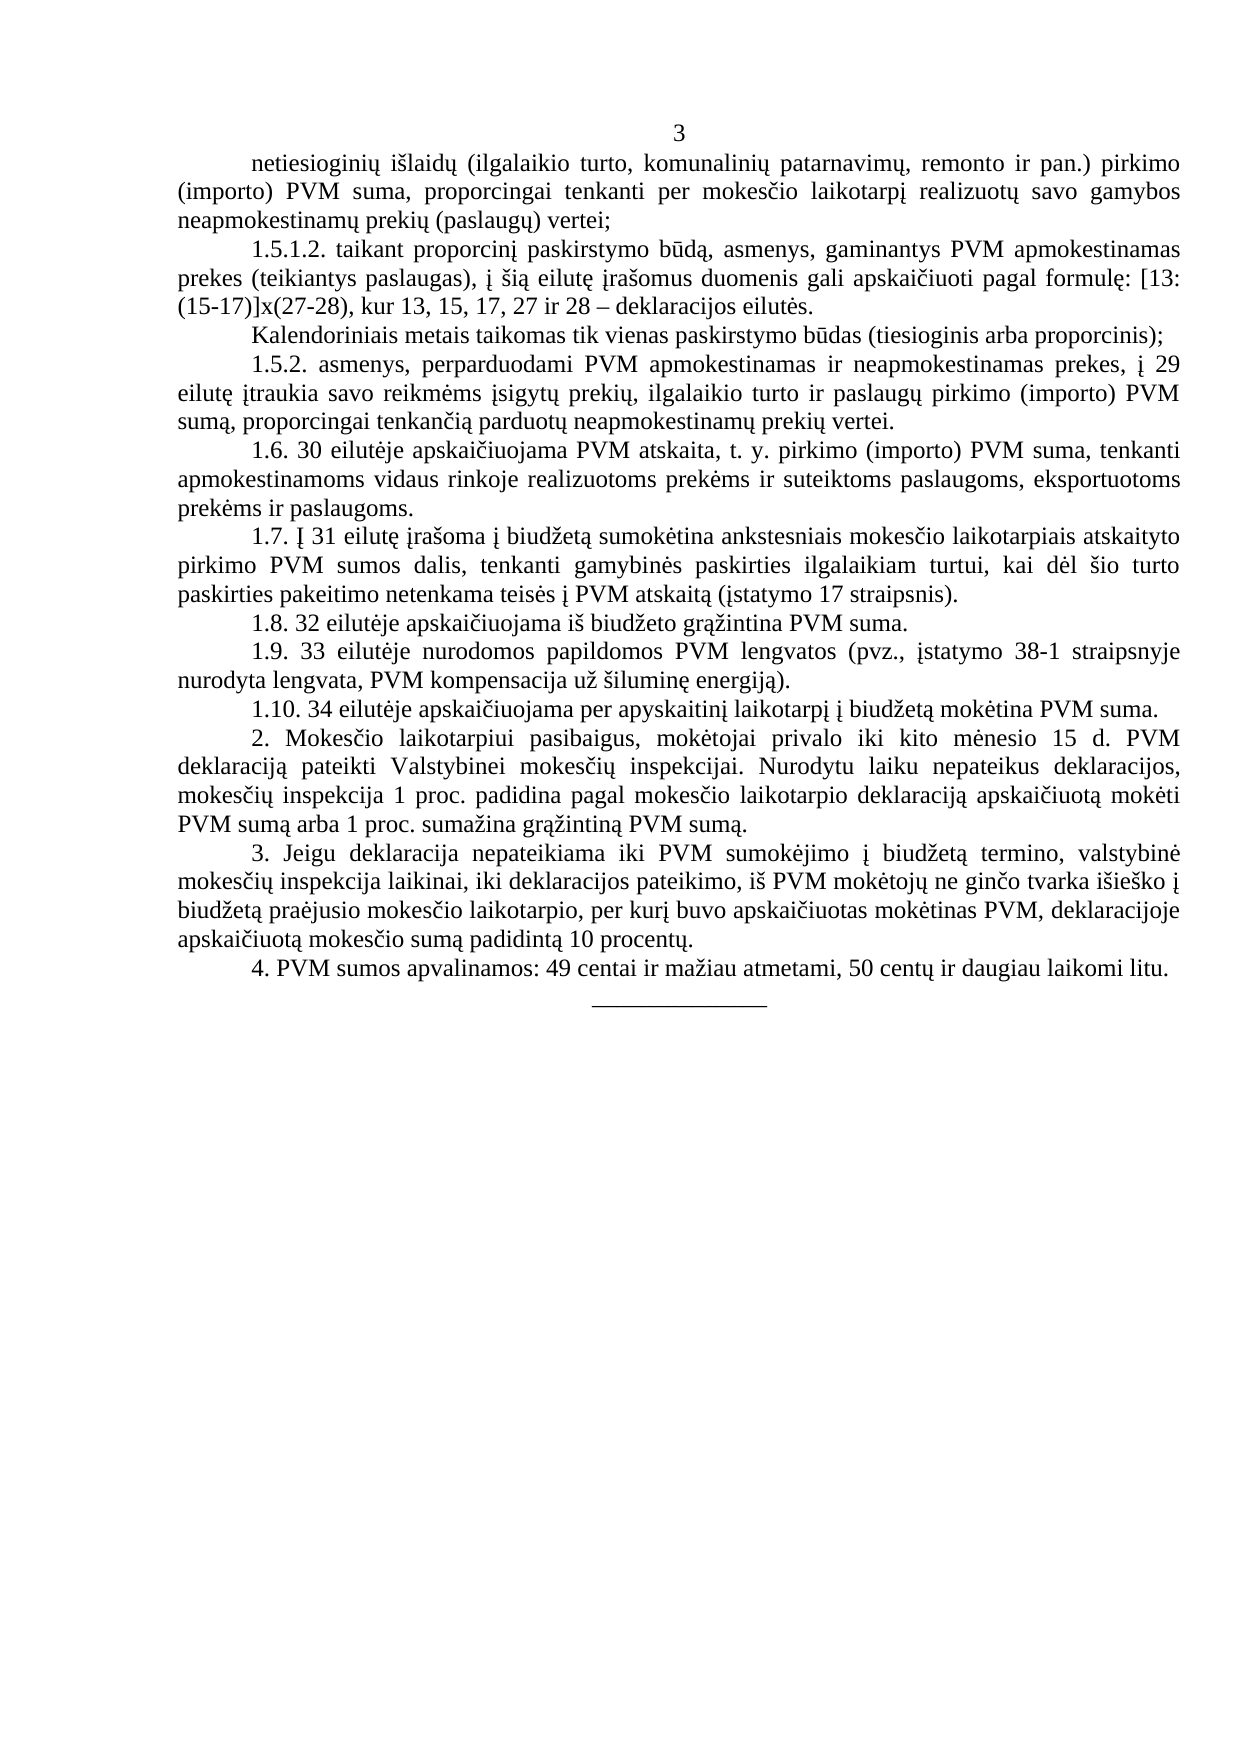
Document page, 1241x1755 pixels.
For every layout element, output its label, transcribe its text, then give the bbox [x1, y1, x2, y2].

text Kalendoriniais metais taikomas tik vienas paskirstymo būdas (tiesioginis arba proporcinis); [177, 320, 1181, 349]
text ______________ [177, 981, 1181, 1010]
text 1.9. 33 eilutėje nurodomos papildomos PVM lengvatos (pvz., įstatymo 38-1 straipsnyje nurodyta lengvata, PVM kompensacija už šiluminę energiją). [177, 636, 1181, 694]
text 1.10. 34 eilutėje apskaičiuojama per apyskaitinį laikotarpį į biudžetą mokėtina PVM suma. [177, 694, 1181, 723]
text 2. Mokesčio laikotarpiui pasibaigus, mokėtojai privalo iki kito mėnesio 15 d. PVM deklaraciją pateikti Valstybinei mokesčių inspekcijai. Nurodytu laiku nepateikus deklaracijos, mokesčių inspekcija 1 proc. padidina pagal mokesčio laikotarpio deklaraciją apskaičiuotą mokėti PVM sumą arba 1 proc. sumažina grąžintiną PVM sumą. [177, 723, 1181, 838]
text 3. Jeigu deklaracija nepateikiama iki PVM sumokėjimo į biudžetą termino, valstybinė mokesčių inspekcija laikinai, iki deklaracijos pateikimo, iš PVM mokėtojų ne ginčo tvarka išieško į biudžetą praėjusio mokesčio laikotarpio, per kurį buvo apskaičiuotas mokėtinas PVM, deklaracijoje apskaičiuotą mokesčio sumą padidintą 10 procentų. [177, 838, 1181, 953]
text 1.8. 32 eilutėje apskaičiuojama iš biudžeto grąžintina PVM suma. [177, 608, 1181, 636]
text netiesioginių išlaidų (ilgalaikio turto, komunalinių patarnavimų, remonto ir pan.) pirkimo (importo) PVM suma, proporcingai tenkanti per mokesčio laikotarpį realizuotų savo gamybos neapmokestinamų prekių (paslaugų) vertei; [177, 148, 1181, 234]
text 1.7. Į 31 eilutę įrašoma į biudžetą sumokėtina ankstesniais mokesčio laikotarpiais atskaityto pirkimo PVM sumos dalis, tenkanti gamybinės paskirties ilgalaikiam turtui, kai dėl šio turto paskirties pakeitimo netenkama teisės į PVM atskaitą (įstatymo 17 straipsnis). [177, 521, 1181, 608]
text 1.5.2. asmenys, perparduodami PVM apmokestinamas ir neapmokestinamas prekes, į 29 eilutę įtraukia savo reikmėms įsigytų prekių, ilgalaikio turto ir paslaugų pirkimo (importo) PVM sumą, proporcingai tenkančią parduotų neapmokestinamų prekių vertei. [177, 349, 1181, 435]
text 4. PVM sumos apvalinamos: 49 centai ir mažiau atmetami, 50 centų ir daugiau laikomi litu. [177, 953, 1181, 981]
text 1.6. 30 eilutėje apskaičiuojama PVM atskaita, t. y. pirkimo (importo) PVM suma, tenkanti apmokestinamoms vidaus rinkoje realizuotoms prekėms ir suteiktoms paslaugoms, eksportuotoms prekėms ir paslaugoms. [177, 435, 1181, 521]
text 1.5.1.2. taikant proporcinį paskirstymo būdą, asmenys, gaminantys PVM apmokestinamas prekes (teikiantys paslaugas), į šią eilutę įrašomus duomenis gali apskaičiuoti pagal formulę: [13:(15-17)]x(27-28), kur 13, 15, 17, 27 ir 28 – deklaracijos eilutės. [177, 234, 1181, 320]
